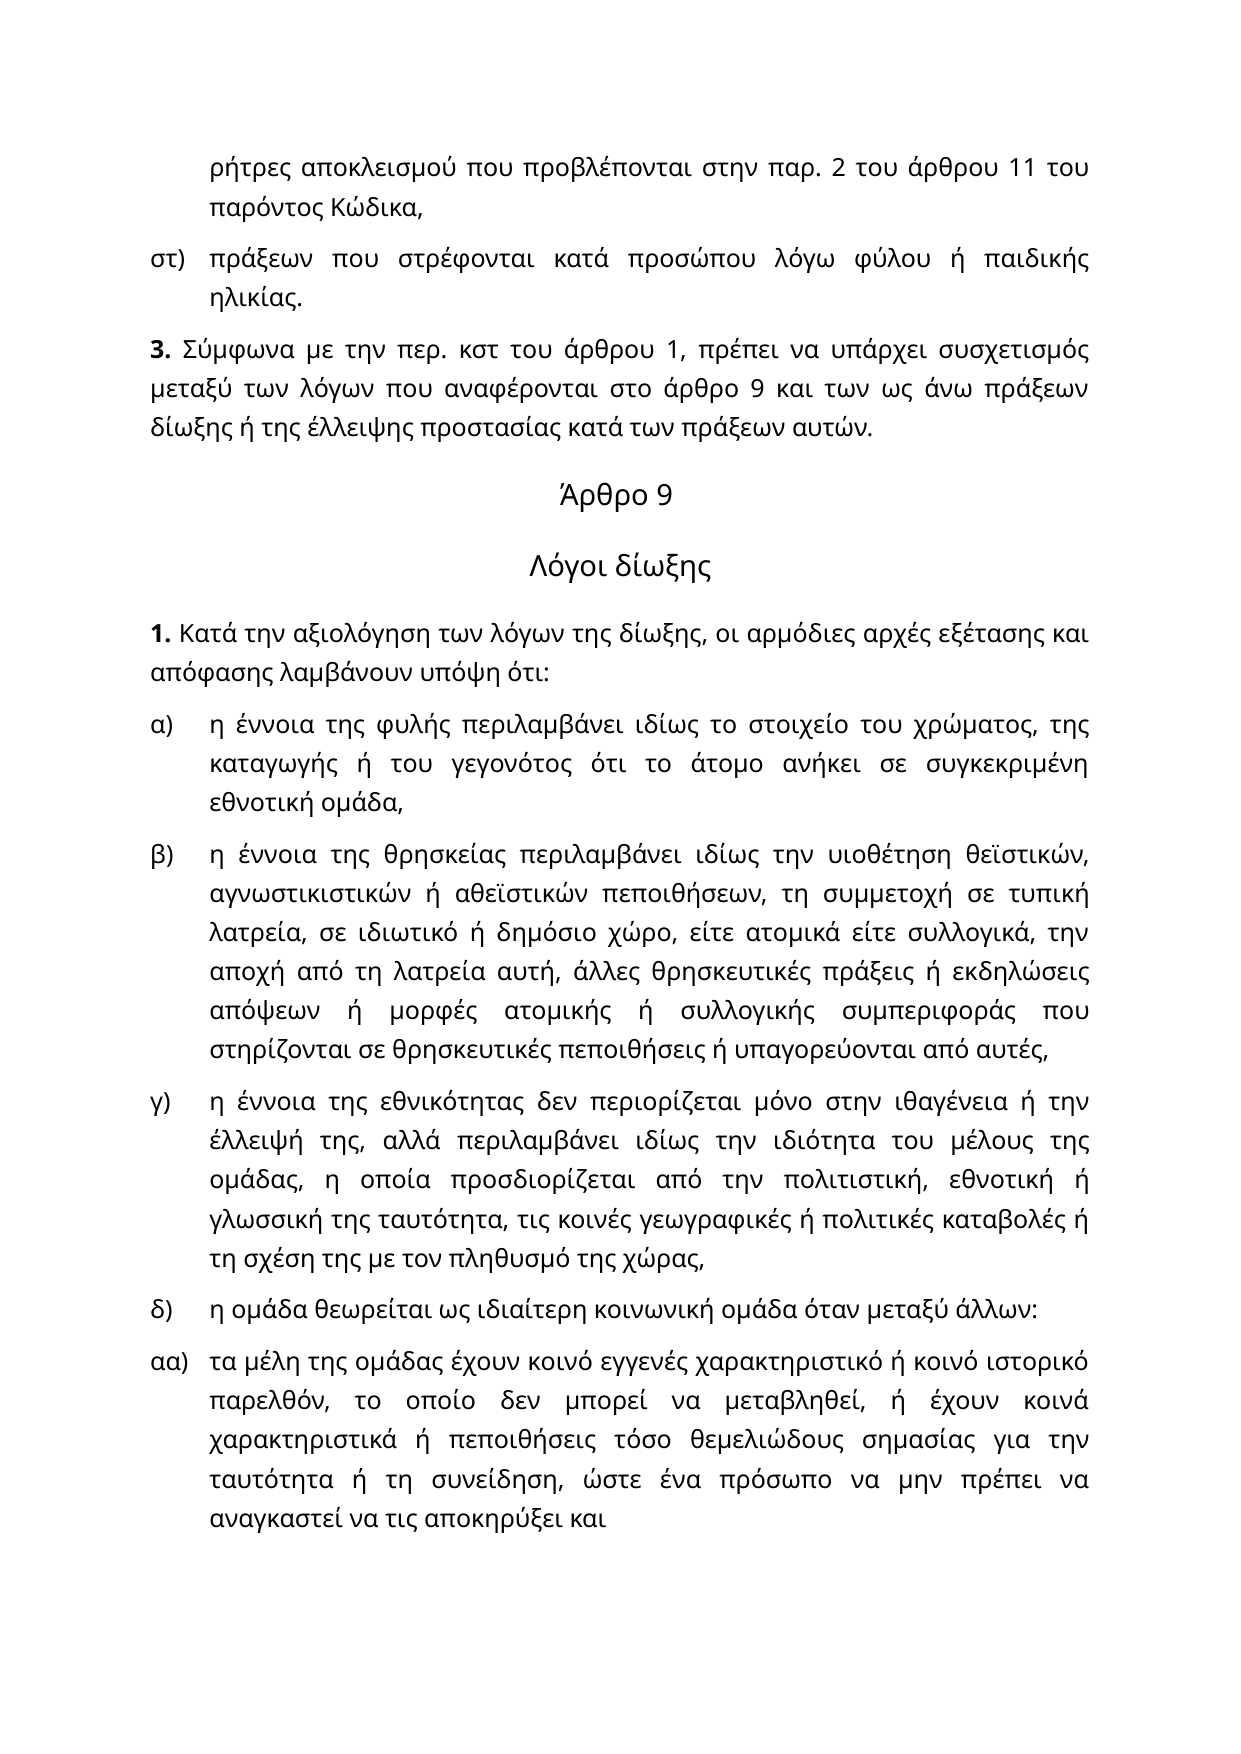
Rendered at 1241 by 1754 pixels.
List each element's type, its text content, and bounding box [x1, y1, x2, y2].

text 3. Σύμφωνα με την περ. κστ του άρθρου 1, πρέπει να υπάρχει συσχετισμός μεταξύ των λόγων που αναφέρονται στο άρθρο 9 και των ως άνω πράξεων δίωξης ή της έλλειψης προστασίας κατά των πράξεων αυτών. [150, 332, 1090, 444]
subtitle Άρθρο 9 [150, 474, 1090, 514]
list α) η έννοια της φυλής περιλαμβάνει ιδίως το στοιχείο του χρώματος, της καταγωγής ή του γεγονότος ότι το άτομο ανήκει σε συγκεκριμένη εθνοτική ομάδα, [150, 706, 1090, 819]
list στ) πράξεων που στρέφονται κατά προσώπου λόγω φύλου ή παιδικής ηλικίας. [150, 241, 1090, 314]
list β) η έννοια της θρησκείας περιλαμβάνει ιδίως την υιοθέτηση θεϊστικών, αγνωστικιστικών ή αθεϊστικών πεποιθήσεων, τη συμμετοχή σε τυπική λατρεία, σε ιδιωτικό ή δημόσιο χώρο, είτε ατομικά είτε συλλογικά, την αποχή από τη λατρεία αυτή, άλλες θρησκευτικές πράξεις ή εκδηλώσεις απόψεων ή μορφές ατομικής ή συλλογικής συμπεριφοράς που στηρίζονται σε θρησκευτικές πεποιθήσεις ή υπαγορεύονται από αυτές, [150, 836, 1090, 1066]
list δ) η ομάδα θεωρείται ως ιδιαίτερη κοινωνική ομάδα όταν μεταξύ άλλων: [150, 1292, 1090, 1326]
list γ) η έννοια της εθνικότητας δεν περιορίζεται μόνο στην ιθαγένεια ή την έλλειψή της, αλλά περιλαμβάνει ιδίως την ιδιότητα του μέλους της ομάδας, η οποία προσδιορίζεται από την πολιτιστική, εθνοτική ή γλωσσική της ταυτότητα, τις κοινές γεωγραφικές ή πολιτικές καταβολές ή τη σχέση της με τον πληθυσμό της χώρας, [150, 1084, 1090, 1274]
list ρήτρες αποκλεισμού που προβλέπονται στην παρ. 2 του άρθρου 11 του παρόντος Κώδικα, [150, 150, 1090, 223]
subtitle Λόγοι δίωξης [150, 545, 1090, 584]
text 1. Κατά την αξιολόγηση των λόγων της δίωξης, οι αρμόδιες αρχές εξέτασης και απόφασης λαμβάνουν υπόψη ότι: [150, 615, 1090, 689]
list αα) τα μέλη της ομάδας έχουν κοινό εγγενές χαρακτηριστικό ή κοινό ιστορικό παρελθόν, το οποίο δεν μπορεί να μεταβληθεί, ή έχουν κοινά χαρακτηριστικά ή πεποιθήσεις τόσο θεμελιώδους σημασίας για την ταυτότητα ή τη συνείδηση, ώστε ένα πρόσωπο να μην πρέπει να αναγκαστεί να τις αποκηρύξει και [150, 1344, 1090, 1534]
